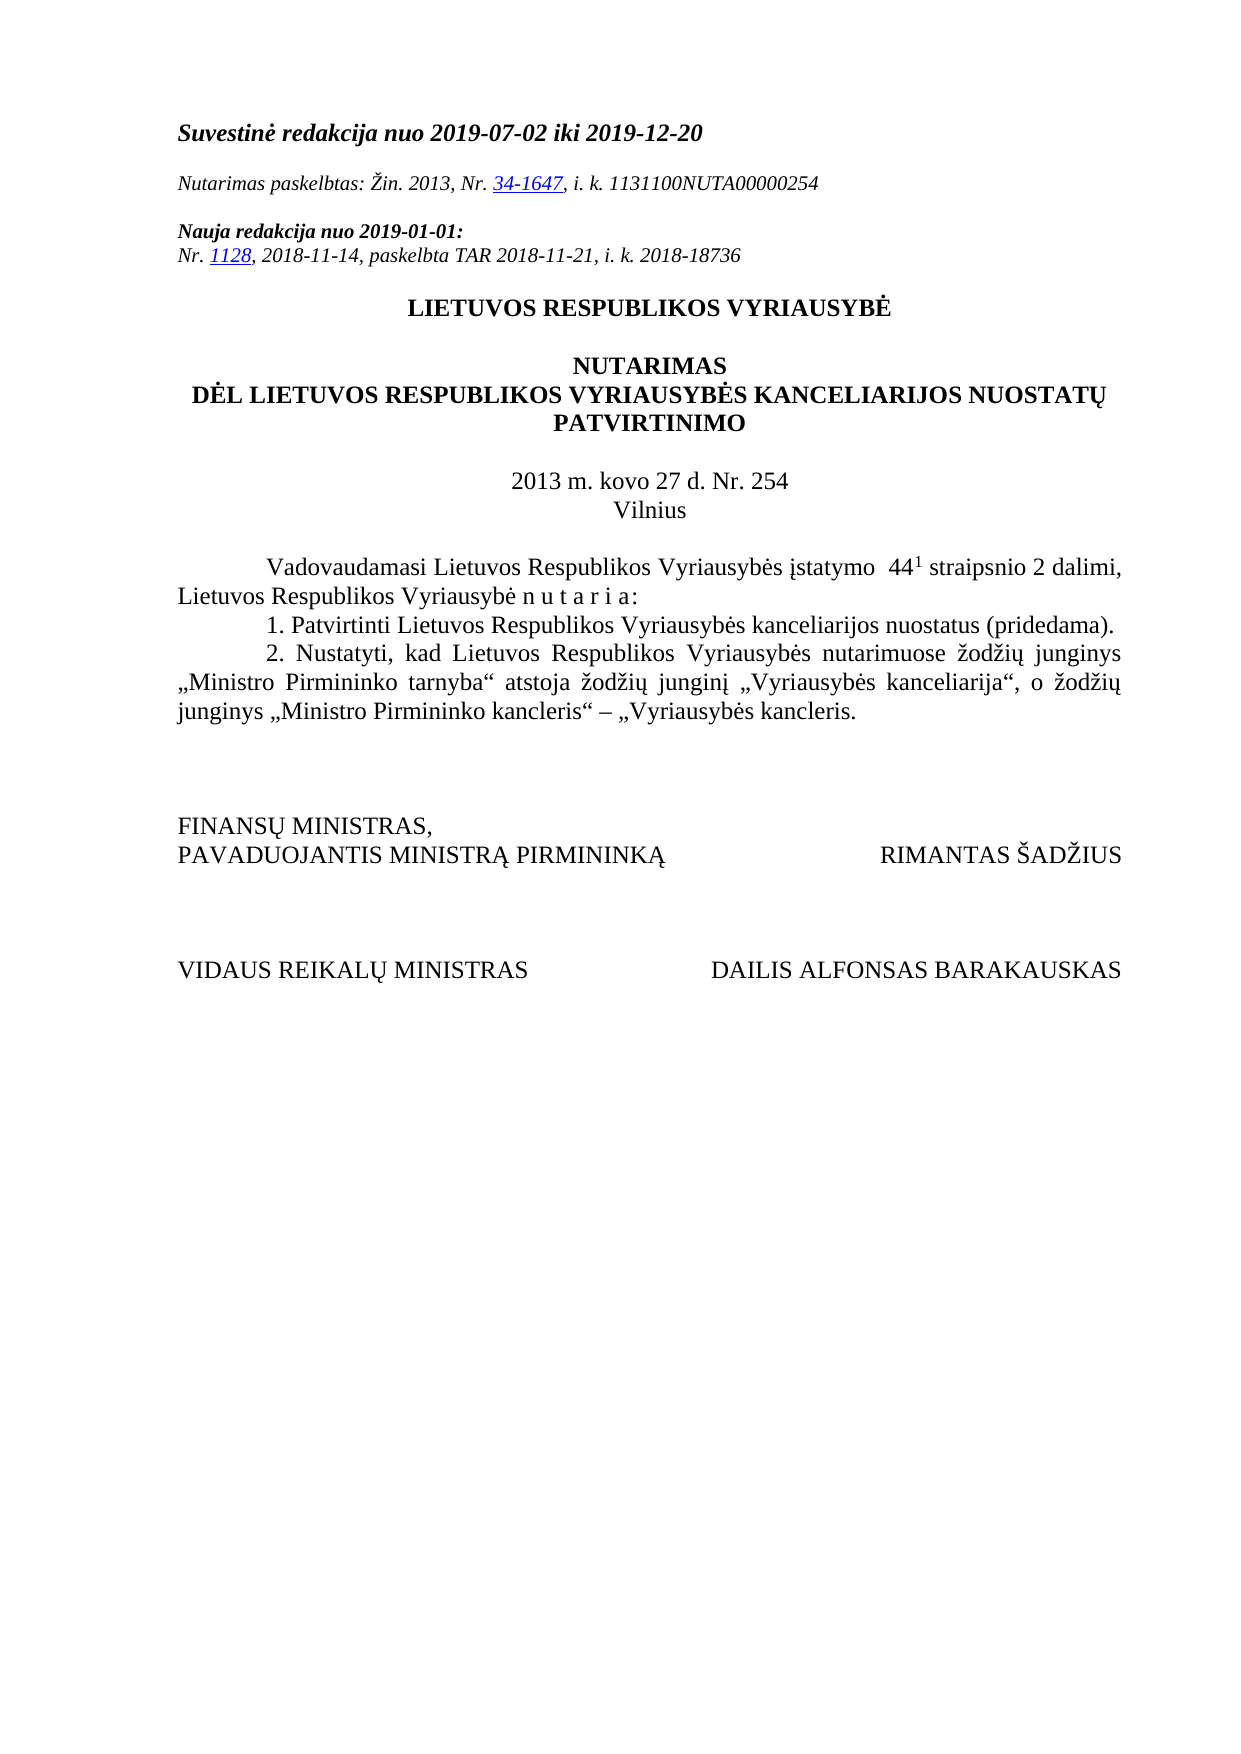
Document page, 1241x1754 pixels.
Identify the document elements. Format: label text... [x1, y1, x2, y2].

text NUTARIMAS [177, 351, 1122, 380]
text FINANSŲ MINISTRAS, [177, 811, 1122, 840]
text DĖL LIETUVOS RESPUBLIKOS VYRIAUSYBĖS KANCELIARIJOS NUOSTATŲ PATVIRTINIMO [177, 380, 1122, 437]
text Vilnius [177, 495, 1122, 523]
text Nr. 1128, 2018-11-14, paskelbta TAR 2018-11-21, i. k. 2018-18736 [177, 243, 1122, 267]
text Suvestinė redakcija nuo 2019-07-02 iki 2019-12-20 [177, 118, 1122, 147]
text Nutarimas paskelbtas: Žin. 2013, Nr. 34-1647, i. k. 1131100NUTA00000254 [177, 171, 1122, 195]
text 2. Nustatyti, kad Lietuvos Respublikos Vyriausybės nutarimuose žodžių junginys „Ministro Pirmininko tarnyba“ atstoja žodžių junginį „Vyriausybės kanceliarija“, o žodžių junginys „Ministro Pirmininko kancleris“ – „Vyriausybės kancleris. [177, 638, 1122, 725]
text Vadovaudamasi Lietuvos Respublikos Vyriausybės įstatymo 441 straipsnio 2 dalimi, Lietuvos Respublikos Vyriausybė nutaria: [177, 552, 1122, 610]
text 2013 m. kovo 27 d. Nr. 254 [177, 466, 1122, 495]
text LIETUVOS RESPUBLIKOS VYRIAUSYBĖ [177, 293, 1122, 322]
text PAVADUOJANTIS MINISTRĄ PIRMININKĄ RIMANTAS ŠADŽIUS [177, 840, 1122, 868]
text VIDAUS REIKALŲ MINISTRAS DAILIS ALFONSAS BARAKAUSKAS [177, 955, 1122, 983]
text Nauja redakcija nuo 2019-01-01: [177, 219, 1122, 243]
text 1. Patvirtinti Lietuvos Respublikos Vyriausybės kanceliarijos nuostatus (pridedama). [177, 610, 1122, 638]
